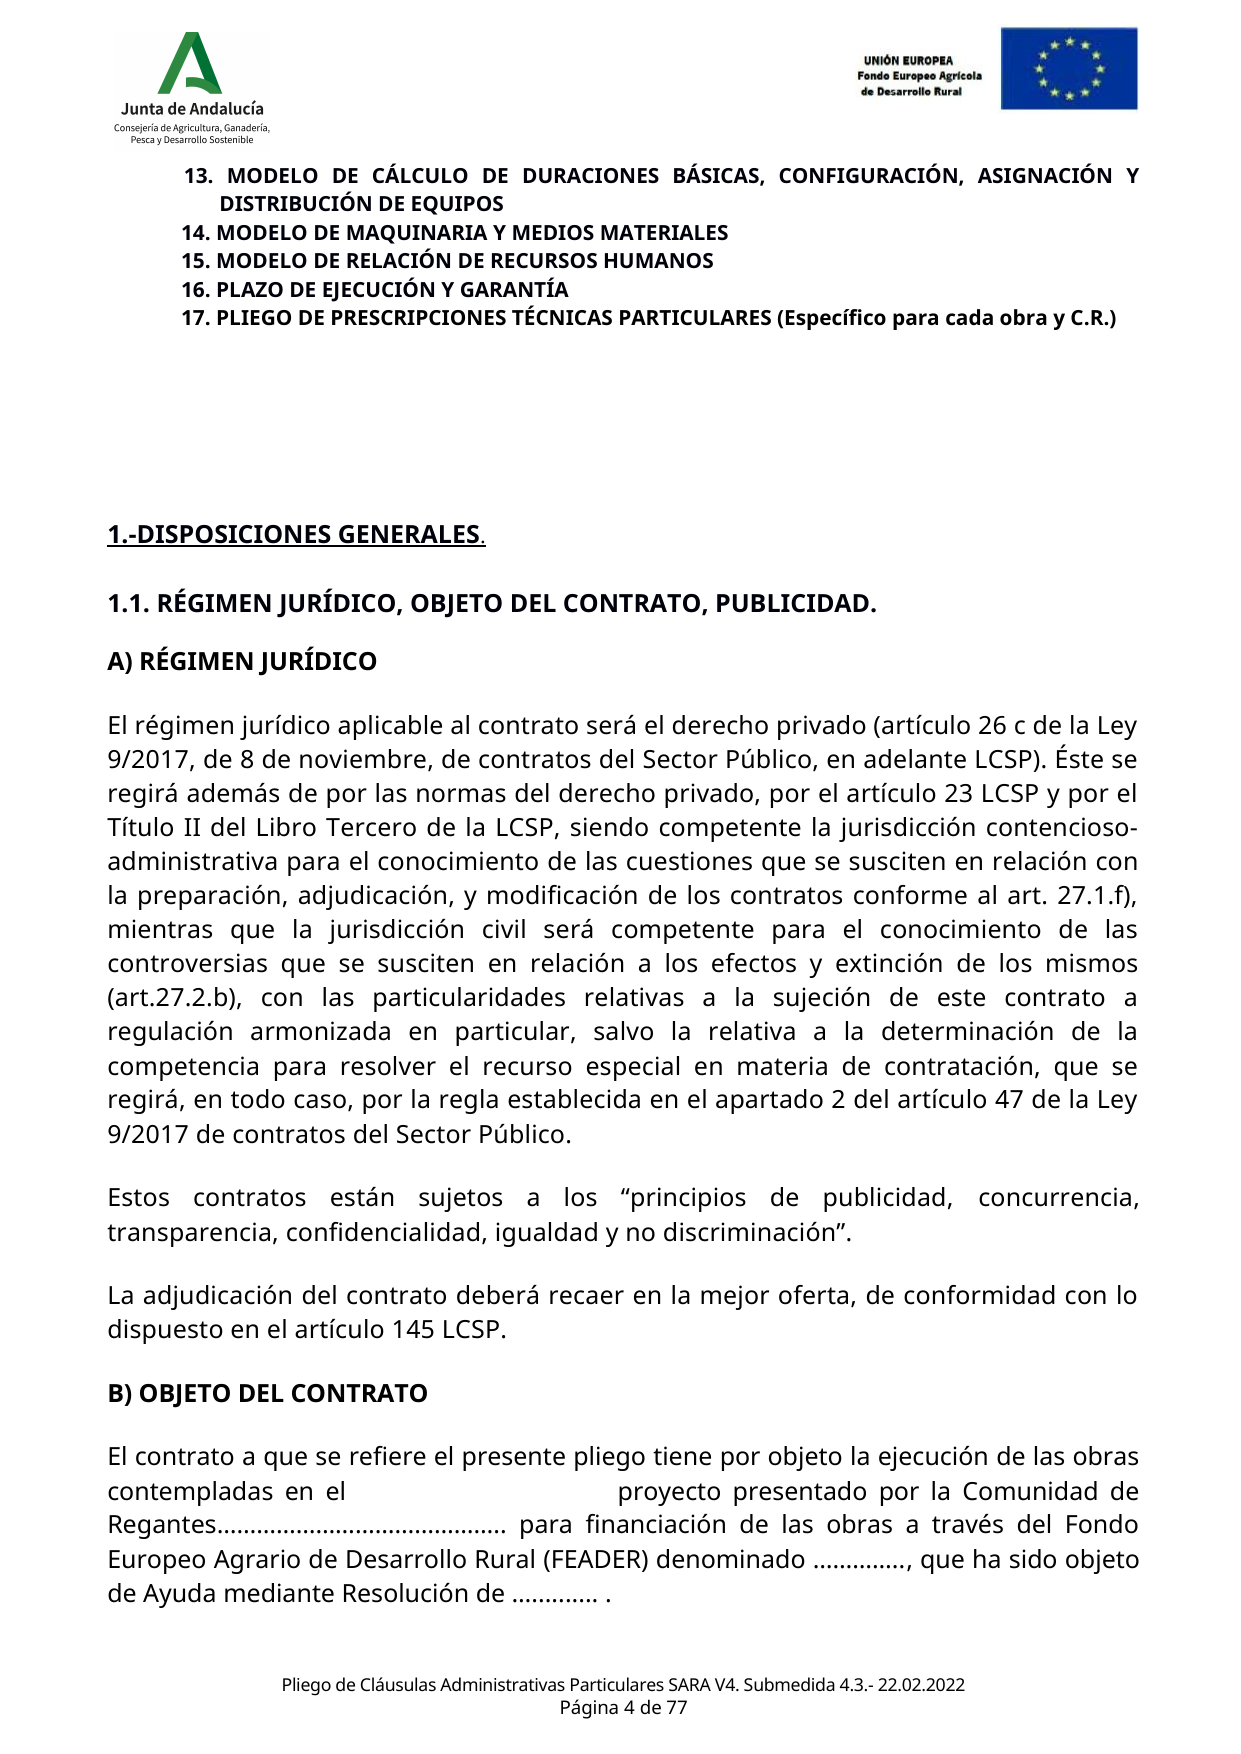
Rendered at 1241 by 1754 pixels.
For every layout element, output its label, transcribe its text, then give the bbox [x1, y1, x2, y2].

text A) RÉGIMEN JURÍDICO [107, 644, 1140, 678]
text El contrato a que se refiere el presente pliego tiene por objeto la ejecución de las obras contempladas en el proyecto presentado por la Comunidad de Regantes…………………………………….. para financiación de las obras a través del Fondo Europeo Agrario de Desarrollo Rural (FEADER) denominado ………….., que ha sido objeto de Ayuda mediante Resolución de ….......... . [107, 1439, 1140, 1609]
text Estos contratos están sujetos a los “principios de publicidad, concurrencia, transparencia, confidencialidad, igualdad y no discriminación”. [107, 1180, 1140, 1248]
text 1.-DISPOSICIONES GENERALES. [107, 516, 1140, 551]
subtitle 1.1. RÉGIMEN JURÍDICO, OBJETO DEL CONTRATO, PUBLICIDAD. [107, 586, 1140, 620]
text La adjudicación del contrato deberá recaer en la mejor oferta, de conformidad con lo dispuesto en el artículo 145 LCSP. [107, 1278, 1140, 1346]
text 17. PLIEGO DE PRESCRIPCIONES TÉCNICAS PARTICULARES (Específico para cada obra y C.R.) [181, 303, 1140, 332]
text 13. MODELO DE CÁLCULO DE DURACIONES BÁSICAS, CONFIGURACIÓN, ASIGNACIÓN Y DISTRIBUCIÓN DE EQUIPOS [184, 161, 1140, 218]
text B) OBJETO DEL CONTRATO [107, 1376, 1140, 1410]
text 14. MODELO DE MAQUINARIA Y MEDIOS MATERIALES [181, 218, 1140, 246]
picture [114, 32, 270, 152]
text El régimen jurídico aplicable al contrato será el derecho privado (artículo 26 c de la Ley 9/2017, de 8 de noviembre, de contratos del Sector Público, en adelante LCSP). Éste se regirá además de por las normas del derecho privado, por el artículo 23 LCSP y por el Título II del Libro Tercero de la LCSP, siendo competente la jurisdicción contencioso-administrativa para el conocimiento de las cuestiones que se susciten en relación con la preparación, adjudicación, y modificación de los contratos conforme al art. 27.1.f), mientras que la jurisdicción civil será competente para el conocimiento de las controversias que se susciten en relación a los efectos y extinción de los mismos (art.27.2.b), con las particularidades relativas a la sujeción de este contrato a regulación armonizada en particular, salvo la relativa a la determinación de la competencia para resolver el recurso especial en materia de contratación, que se regirá, en todo caso, por la regla establecida en el apartado 2 del artículo 47 de la Ley 9/2017 de contratos del Sector Público. [107, 707, 1140, 1150]
text 16. PLAZO DE EJECUCIÓN Y GARANTÍA [181, 275, 1140, 303]
text 15. MODELO DE RELACIÓN DE RECURSOS HUMANOS [181, 246, 1140, 275]
picture [855, 24, 1139, 114]
